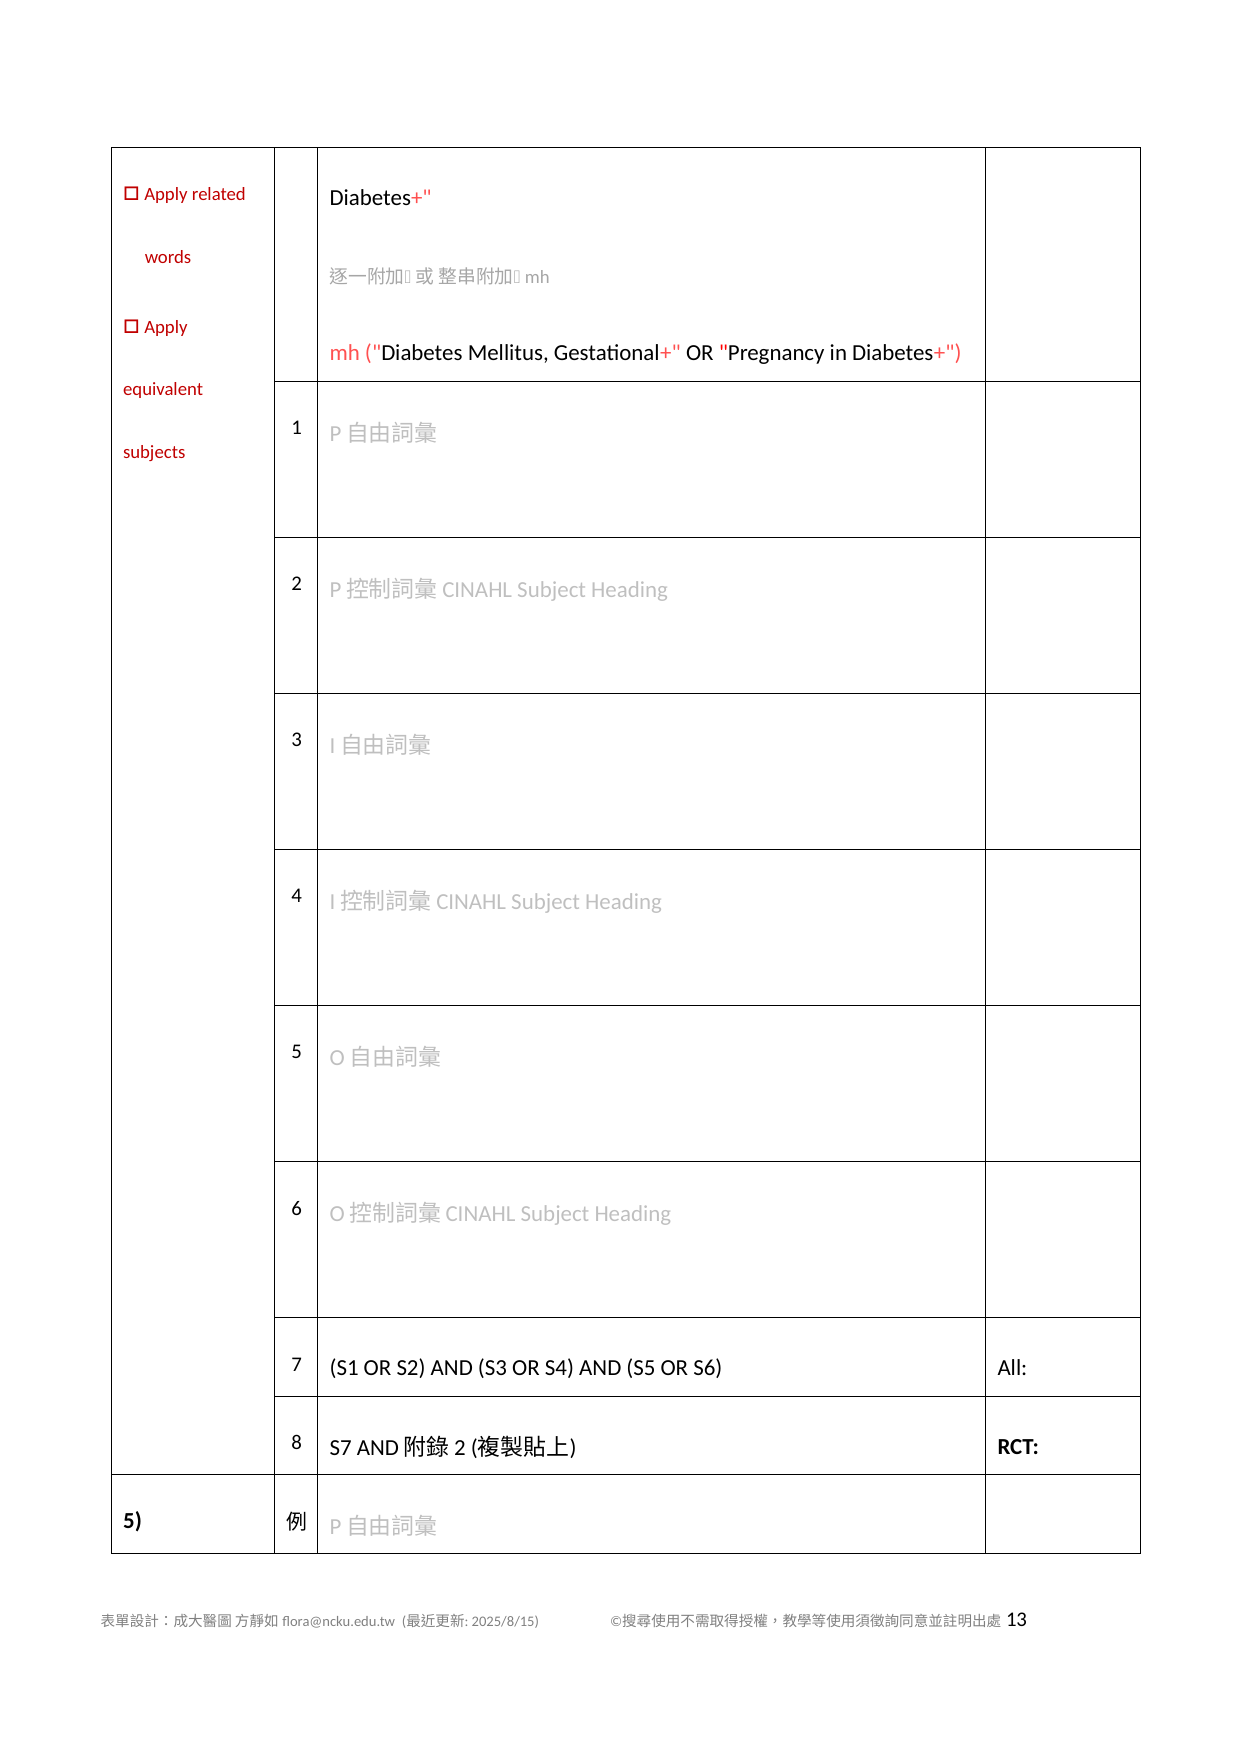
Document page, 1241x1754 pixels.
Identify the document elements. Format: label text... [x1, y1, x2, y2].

table_cell S7 AND附錄2 (複製貼上) [318, 1397, 985, 1474]
table_cell Web of Science 在進階介面輸入 (無控制詞彙) [112, 1475, 274, 1553]
table_cell [986, 850, 1140, 1005]
table_cell All: [986, 1318, 1140, 1396]
table_cell I控制詞彙CINAHL Subject Heading [318, 850, 985, 1005]
table_cell P自由詞彙 [318, 1475, 985, 1553]
table_cell RCT: [986, 1397, 1140, 1474]
table_cell [986, 382, 1140, 537]
table_cell 例 [275, 1475, 317, 1553]
table_cell 3 [275, 694, 317, 849]
table_cell 7 [275, 1318, 317, 1396]
table_cell I自由詞彙 [318, 694, 985, 849]
table_cell [986, 694, 1140, 849]
table_cell [986, 1006, 1140, 1161]
table_cell 5 [275, 1006, 317, 1161]
table_cell 2 [275, 538, 317, 693]
table_cell 1 [275, 382, 317, 537]
table_cell [275, 148, 317, 381]
table_cell O控制詞彙CINAHL Subject Heading [318, 1162, 985, 1317]
table_cell 8 [275, 1397, 317, 1474]
table_cell [986, 1162, 1140, 1317]
table_cell [986, 1475, 1140, 1553]
table_cell [986, 148, 1140, 381]
table_cell Diabetes+" 逐一附加 或 整串附加 mh mh ("Diabetes Mellitus, Gestational+" OR "Pregnancy in Diabetes+") [318, 148, 985, 381]
table_cell (S1 OR S2) AND (S3 OR S4) AND (S5 OR S6) [318, 1318, 985, 1396]
table_cell 4 [275, 850, 317, 1005]
table_cell P自由詞彙 [318, 382, 985, 537]
table_cell P控制詞彙CINAHL Subject Heading [318, 538, 985, 693]
table_cell O自由詞彙 [318, 1006, 985, 1161]
table_cell [986, 538, 1140, 693]
table_cell 6 [275, 1162, 317, 1317]
table_cell  Apply related words  Apply equivalent subjects [112, 148, 274, 1474]
